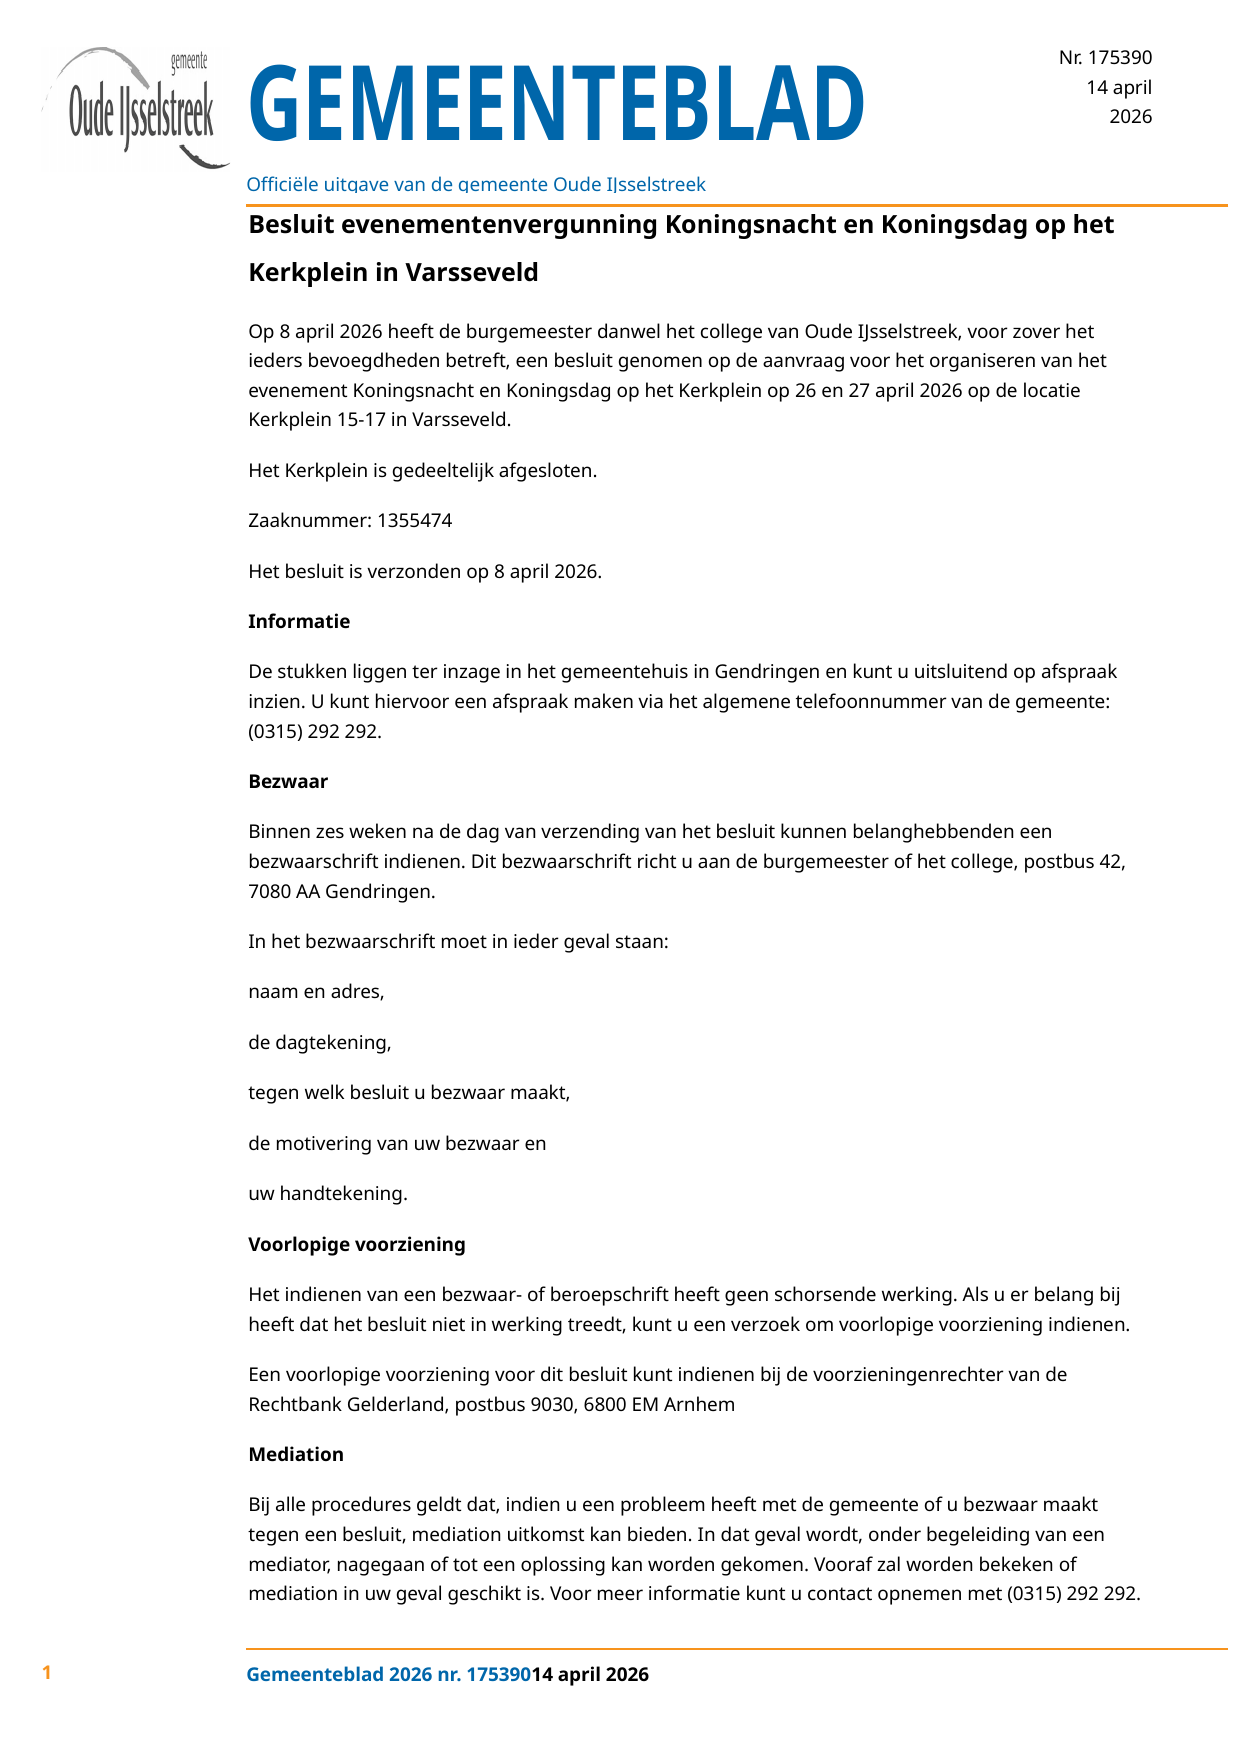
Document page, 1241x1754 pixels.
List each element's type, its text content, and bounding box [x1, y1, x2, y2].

text Bij alle procedures geldt dat, indien u een probleem heeft met de gemeente of u bezwaar maakt tegen een besluit, mediation uitkomst kan bieden. In dat geval wordt, onder begeleiding van een mediator, nagegaan of tot een oplossing kan worden gekomen. Vooraf zal worden bekeken of mediation in uw geval geschikt is. Voor meer informatie kunt u contact opnemen met (0315) 292 292. [248, 1492, 1152, 1606]
text Zaaknummer: 1355474 [248, 507, 1152, 533]
text In het bezwaarschrift moet in ieder geval staan: [248, 928, 1152, 954]
text Het indienen van een bezwaar- of beroepschrift heeft geen schorsende werking. Als u er belang bij heeft dat het besluit niet in werking treedt, kunt u een verzoek om voorlopige voorziening indienen. [248, 1281, 1152, 1337]
text Het besluit is verzonden op 8 april 2026. [248, 558, 1152, 584]
text tegen welk besluit u bezwaar maakt, [248, 1079, 1152, 1105]
text Een voorlopige voorziening voor dit besluit kunt indienen bij de voorzieningenrechter van de Rechtbank Gelderland, postbus 9030, 6800 EM Arnhem [248, 1361, 1152, 1417]
text Informatie [248, 608, 1152, 634]
text uw handtekening. [248, 1180, 1152, 1206]
text Mediation [248, 1441, 1152, 1467]
text de motivering van uw bezwaar en [248, 1130, 1152, 1156]
text Binnen zes weken na de dag van verzending van het besluit kunnen belanghebbenden een bezwaarschrift indienen. Dit bezwaarschrift richt u aan de burgemeester of het college, postbus 42, 7080 AA Gendringen. [248, 819, 1152, 904]
picture [41, 47, 231, 172]
text Op 8 april 2026 heeft de burgemeester danwel het college van Oude IJsselstreek, voor zover het ieders bevoegdheden betreft, een besluit genomen op de aanvraag voor het organiseren van het evenement Koningsnacht en Koningsdag op het Kerkplein op 26 en 27 april 2026 op de locatie Kerkplein 15-17 in Varsseveld. [248, 318, 1152, 432]
text de dagtekening, [248, 1029, 1152, 1055]
text De stukken liggen ter inzage in het gemeentehuis in Gendringen en kunt u uitsluitend op afspraak inzien. U kunt hiervoor een afspraak maken via het algemene telefoonnummer van de gemeente: (0315) 292 292. [248, 659, 1152, 744]
text Het Kerkplein is gedeeltelijk afgesloten. [248, 457, 1152, 483]
text Bezwaar [248, 768, 1152, 794]
text Besluit evenementenvergunning Koningsnacht en Koningsdag op het Kerkplein in Varsseveld [248, 207, 1152, 288]
text Voorlopige voorziening [248, 1231, 1152, 1257]
text naam en adres, [248, 979, 1152, 1004]
